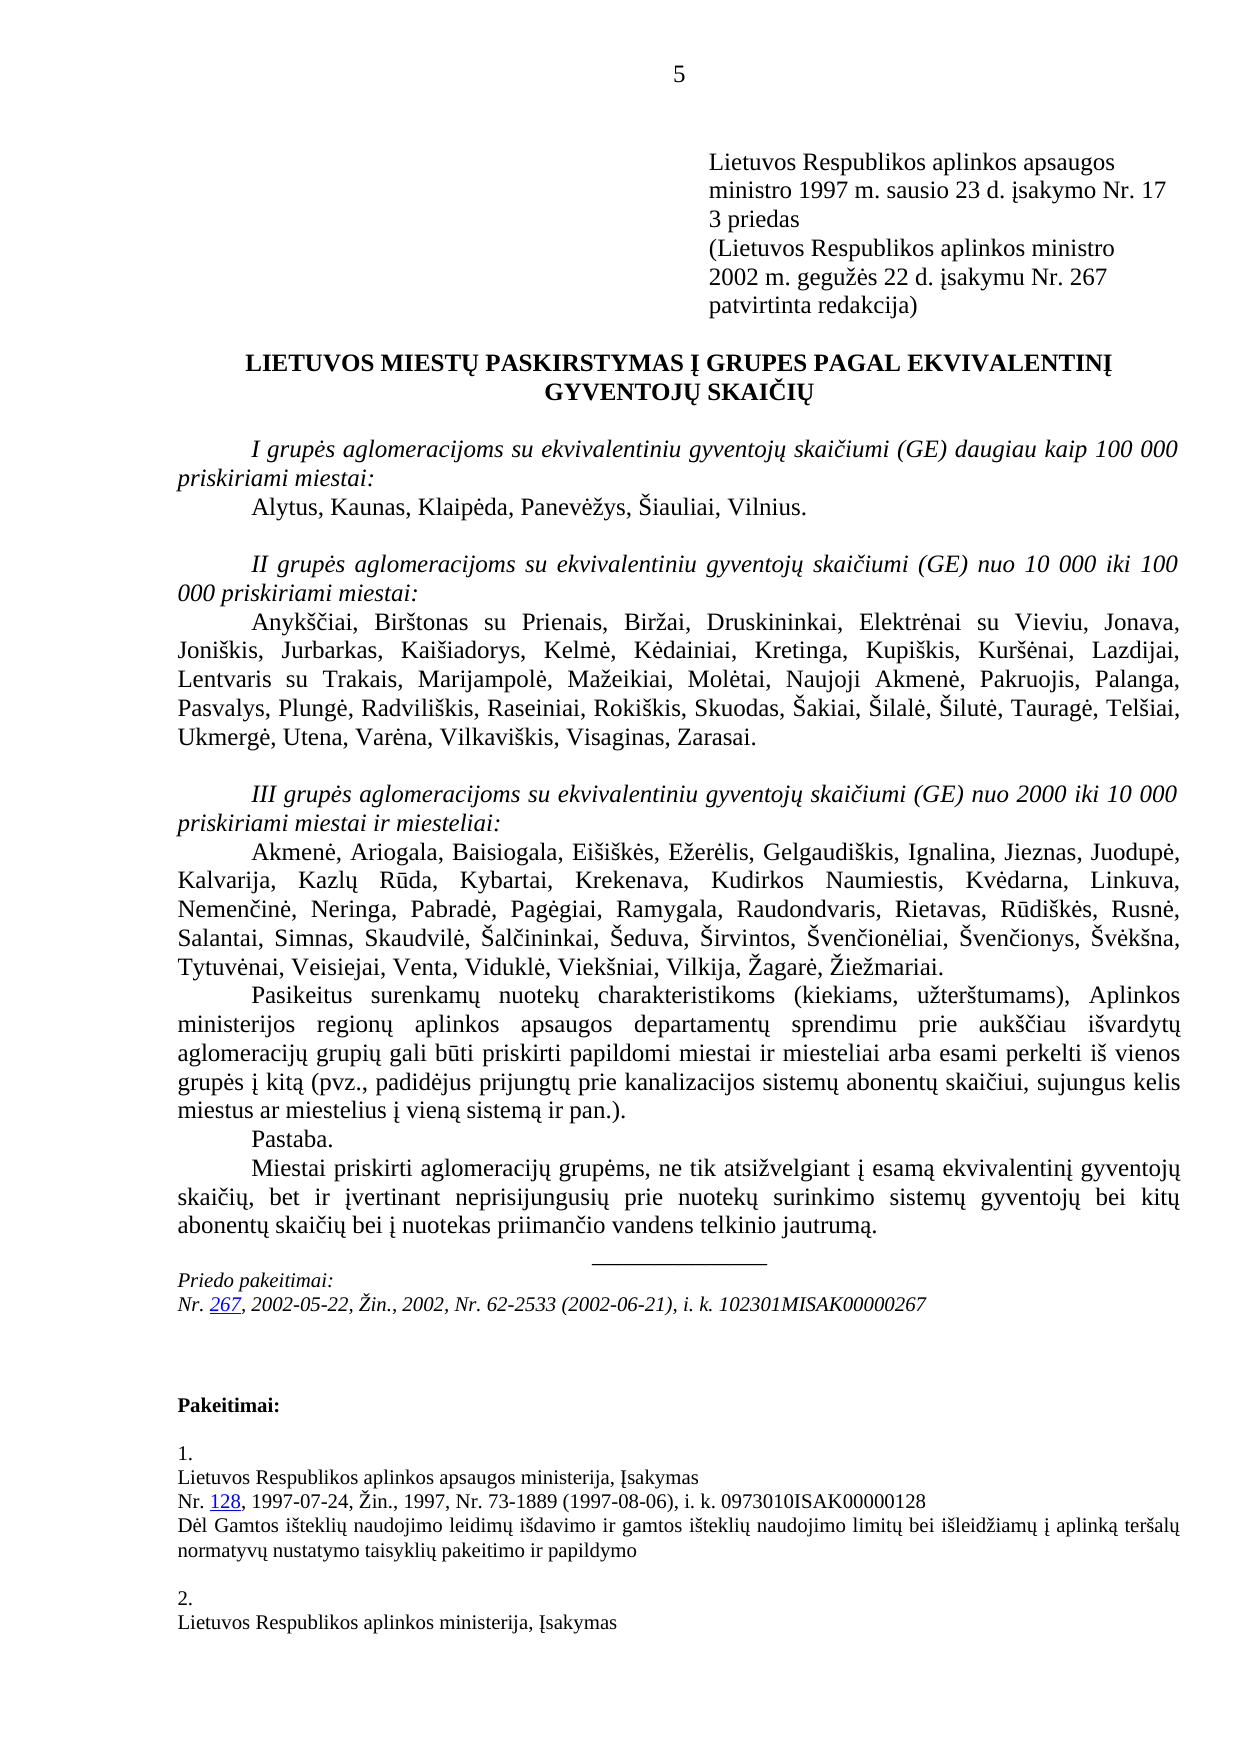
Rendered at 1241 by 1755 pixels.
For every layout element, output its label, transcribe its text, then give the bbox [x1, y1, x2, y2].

text Dėl Gamtos išteklių naudojimo leidimų išdavimo ir gamtos išteklių naudojimo limitų bei išleidžiamų į aplinką teršalų normatyvų nustatymo taisyklių pakeitimo ir papildymo [177, 1513, 1181, 1562]
text Lietuvos Respublikos aplinkos apsaugos ministerija, Įsakymas [177, 1465, 1181, 1489]
text 3 priedas [177, 204, 1181, 233]
text Nr. 267, 2002-05-22, Žin., 2002, Nr. 62-2533 (2002-06-21), i. k. 102301MISAK00000267 [177, 1292, 1181, 1316]
text Nr. 128, 1997-07-24, Žin., 1997, Nr. 73-1889 (1997-08-06), i. k. 0973010ISAK00000128 [177, 1489, 1181, 1513]
text II grupės aglomeracijoms su ekvivalentiniu gyventojų skaičiumi (GE) nuo 10 000 iki 100 000 priskiriami miestai: [177, 549, 1181, 607]
text Lietuvos Respublikos aplinkos ministerija, Įsakymas [177, 1610, 1181, 1634]
text Miestai priskirti aglomeracijų grupėms, ne tik atsižvelgiant į esamą ekvivalentinį gyventojų skaičių, bet ir įvertinant neprisijungusių prie nuotekų surinkimo sistemų gyventojų bei kitų abonentų skaičių bei į nuotekas priimančio vandens telkinio jautrumą. [177, 1153, 1181, 1239]
text Lietuvos miestų paskirstymas į grupes pagal ekvivalentinį gyventojų skaičių [177, 348, 1181, 406]
text Pastaba. [177, 1124, 1181, 1153]
text III grupės aglomeracijoms su ekvivalentiniu gyventojų skaičiumi (GE) nuo 2000 iki 10 000 priskiriami miestai ir miesteliai: [177, 779, 1181, 837]
text (Lietuvos Respublikos aplinkos ministro [177, 233, 1181, 262]
text Alytus, Kaunas, Klaipėda, Panevėžys, Šiauliai, Vilnius. [177, 492, 1181, 521]
text 1. [177, 1441, 1181, 1465]
text ministro 1997 m. sausio 23 d. įsakymo Nr. 17 [177, 176, 1181, 204]
text I grupės aglomeracijoms su ekvivalentiniu gyventojų skaičiumi (GE) daugiau kaip 100 000 priskiriami miestai: [177, 434, 1181, 492]
text Lietuvos Respublikos aplinkos apsaugos [177, 147, 1181, 176]
text 2002 m. gegužės 22 d. įsakymu Nr. 267 [177, 262, 1181, 291]
text 2. [177, 1586, 1181, 1610]
text Pakeitimai: [177, 1393, 1181, 1417]
text ______________ [177, 1239, 1181, 1268]
text Priedo pakeitimai: [177, 1268, 1181, 1292]
text patvirtinta redakcija) [177, 291, 1181, 319]
text Anykščiai, Birštonas su Prienais, Biržai, Druskininkai, Elektrėnai su Vieviu, Jonava, Joniškis, Jurbarkas, Kaišiadorys, Kelmė, Kėdainiai, Kretinga, Kupiškis, Kuršėnai, Lazdijai, Lentvaris su Trakais, Marijampolė, Mažeikiai, Molėtai, Naujoji Akmenė, Pakruojis, Palanga, Pasvalys, Plungė, Radviliškis, Raseiniai, Rokiškis, Skuodas, Šakiai, Šilalė, Šilutė, Tauragė, Telšiai, Ukmergė, Utena, Varėna, Vilkaviškis, Visaginas, Zarasai. [177, 607, 1181, 751]
text Pasikeitus surenkamų nuotekų charakteristikoms (kiekiams, užterštumams), Aplinkos ministerijos regionų aplinkos apsaugos departamentų sprendimu prie aukščiau išvardytų aglomeracijų grupių gali būti priskirti papildomi miestai ir miesteliai arba esami perkelti iš vienos grupės į kitą (pvz., padidėjus prijungtų prie kanalizacijos sistemų abonentų skaičiui, sujungus kelis miestus ar miestelius į vieną sistemą ir pan.). [177, 981, 1181, 1124]
text Akmenė, Ariogala, Baisiogala, Eišiškės, Ežerėlis, Gelgaudiškis, Ignalina, Jieznas, Juodupė, Kalvarija, Kazlų Rūda, Kybartai, Krekenava, Kudirkos Naumiestis, Kvėdarna, Linkuva, Nemenčinė, Neringa, Pabradė, Pagėgiai, Ramygala, Raudondvaris, Rietavas, Rūdiškės, Rusnė, Salantai, Simnas, Skaudvilė, Šalčininkai, Šeduva, Širvintos, Švenčionėliai, Švenčionys, Švėkšna, Tytuvėnai, Veisiejai, Venta, Viduklė, Viekšniai, Vilkija, Žagarė, Žiežmariai. [177, 837, 1181, 981]
